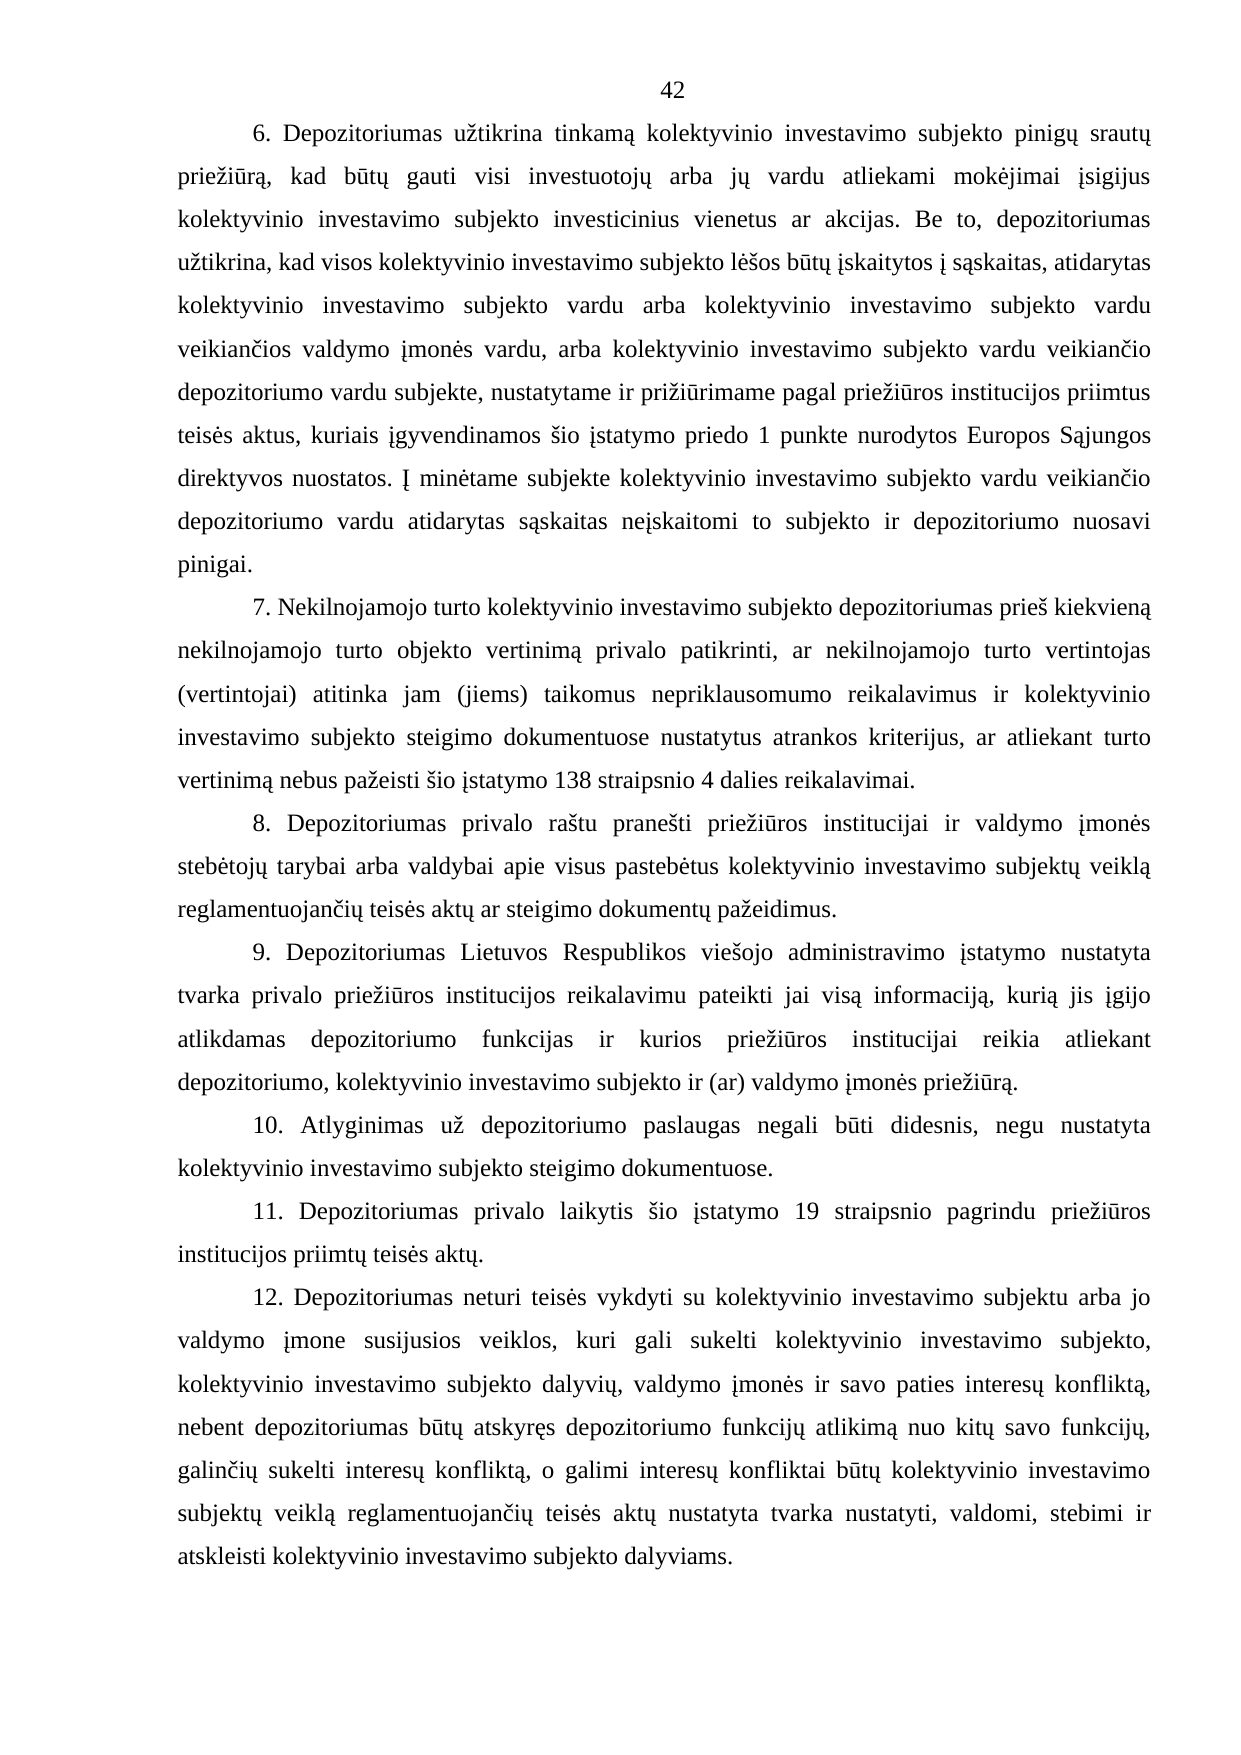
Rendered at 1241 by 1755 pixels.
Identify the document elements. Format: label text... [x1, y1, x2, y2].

text 9. Depozitoriumas Lietuvos Respublikos viešojo administravimo įstatymo nustatyta tvarka privalo priežiūros institucijos reikalavimu pateikti jai visą informaciją, kurią jis įgijo atlikdamas depozitoriumo funkcijas ir kurios priežiūros institucijai reikia atliekant depozitoriumo, kolektyvinio investavimo subjekto ir (ar) valdymo įmonės priežiūrą. [177, 937, 1152, 1096]
text 11. Depozitoriumas privalo laikytis šio įstatymo 19 straipsnio pagrindu priežiūros institucijos priimtų teisės aktų. [177, 1196, 1152, 1268]
text 10. Atlyginimas už depozitoriumo paslaugas negali būti didesnis, negu nustatyta kolektyvinio investavimo subjekto steigimo dokumentuose. [177, 1110, 1152, 1182]
text 8. Depozitoriumas privalo raštu pranešti priežiūros institucijai ir valdymo įmonės stebėtojų tarybai arba valdybai apie visus pastebėtus kolektyvinio investavimo subjektų veiklą reglamentuojančių teisės aktų ar steigimo dokumentų pažeidimus. [177, 808, 1152, 923]
text 12. Depozitoriumas neturi teisės vykdyti su kolektyvinio investavimo subjektu arba jo valdymo įmone susijusios veiklos, kuri gali sukelti kolektyvinio investavimo subjekto, kolektyvinio investavimo subjekto dalyvių, valdymo įmonės ir savo paties interesų konfliktą, nebent depozitoriumas būtų atskyręs depozitoriumo funkcijų atlikimą nuo kitų savo funkcijų, galinčių sukelti interesų konfliktą, o galimi interesų konfliktai būtų kolektyvinio investavimo subjektų veiklą reglamentuojančių teisės aktų nustatyta tvarka nustatyti, valdomi, stebimi ir atskleisti kolektyvinio investavimo subjekto dalyviams. [177, 1282, 1152, 1570]
text 7. Nekilnojamojo turto kolektyvinio investavimo subjekto depozitoriumas prieš kiekvieną nekilnojamojo turto objekto vertinimą privalo patikrinti, ar nekilnojamojo turto vertintojas (vertintojai) atitinka jam (jiems) taikomus nepriklausomumo reikalavimus ir kolektyvinio investavimo subjekto steigimo dokumentuose nustatytus atrankos kriterijus, ar atliekant turto vertinimą nebus pažeisti šio įstatymo 138 straipsnio 4 dalies reikalavimai. [177, 592, 1152, 794]
text 6. Depozitoriumas užtikrina tinkamą kolektyvinio investavimo subjekto pinigų srautų priežiūrą, kad būtų gauti visi investuotojų arba jų vardu atliekami mokėjimai įsigijus kolektyvinio investavimo subjekto investicinius vienetus ar akcijas. Be to, depozitoriumas užtikrina, kad visos kolektyvinio investavimo subjekto lėšos būtų įskaitytos į sąskaitas, atidarytas kolektyvinio investavimo subjekto vardu arba kolektyvinio investavimo subjekto vardu veikiančios valdymo įmonės vardu, arba kolektyvinio investavimo subjekto vardu veikiančio depozitoriumo vardu subjekte, nustatytame ir prižiūrimame pagal priežiūros institucijos priimtus teisės aktus, kuriais įgyvendinamos šio įstatymo priedo 1 punkte nurodytos Europos Sąjungos direktyvos nuostatos. Į minėtame subjekte kolektyvinio investavimo subjekto vardu veikiančio depozitoriumo vardu atidarytas sąskaitas neįskaitomi to subjekto ir depozitoriumo nuosavi pinigai. [177, 118, 1152, 578]
